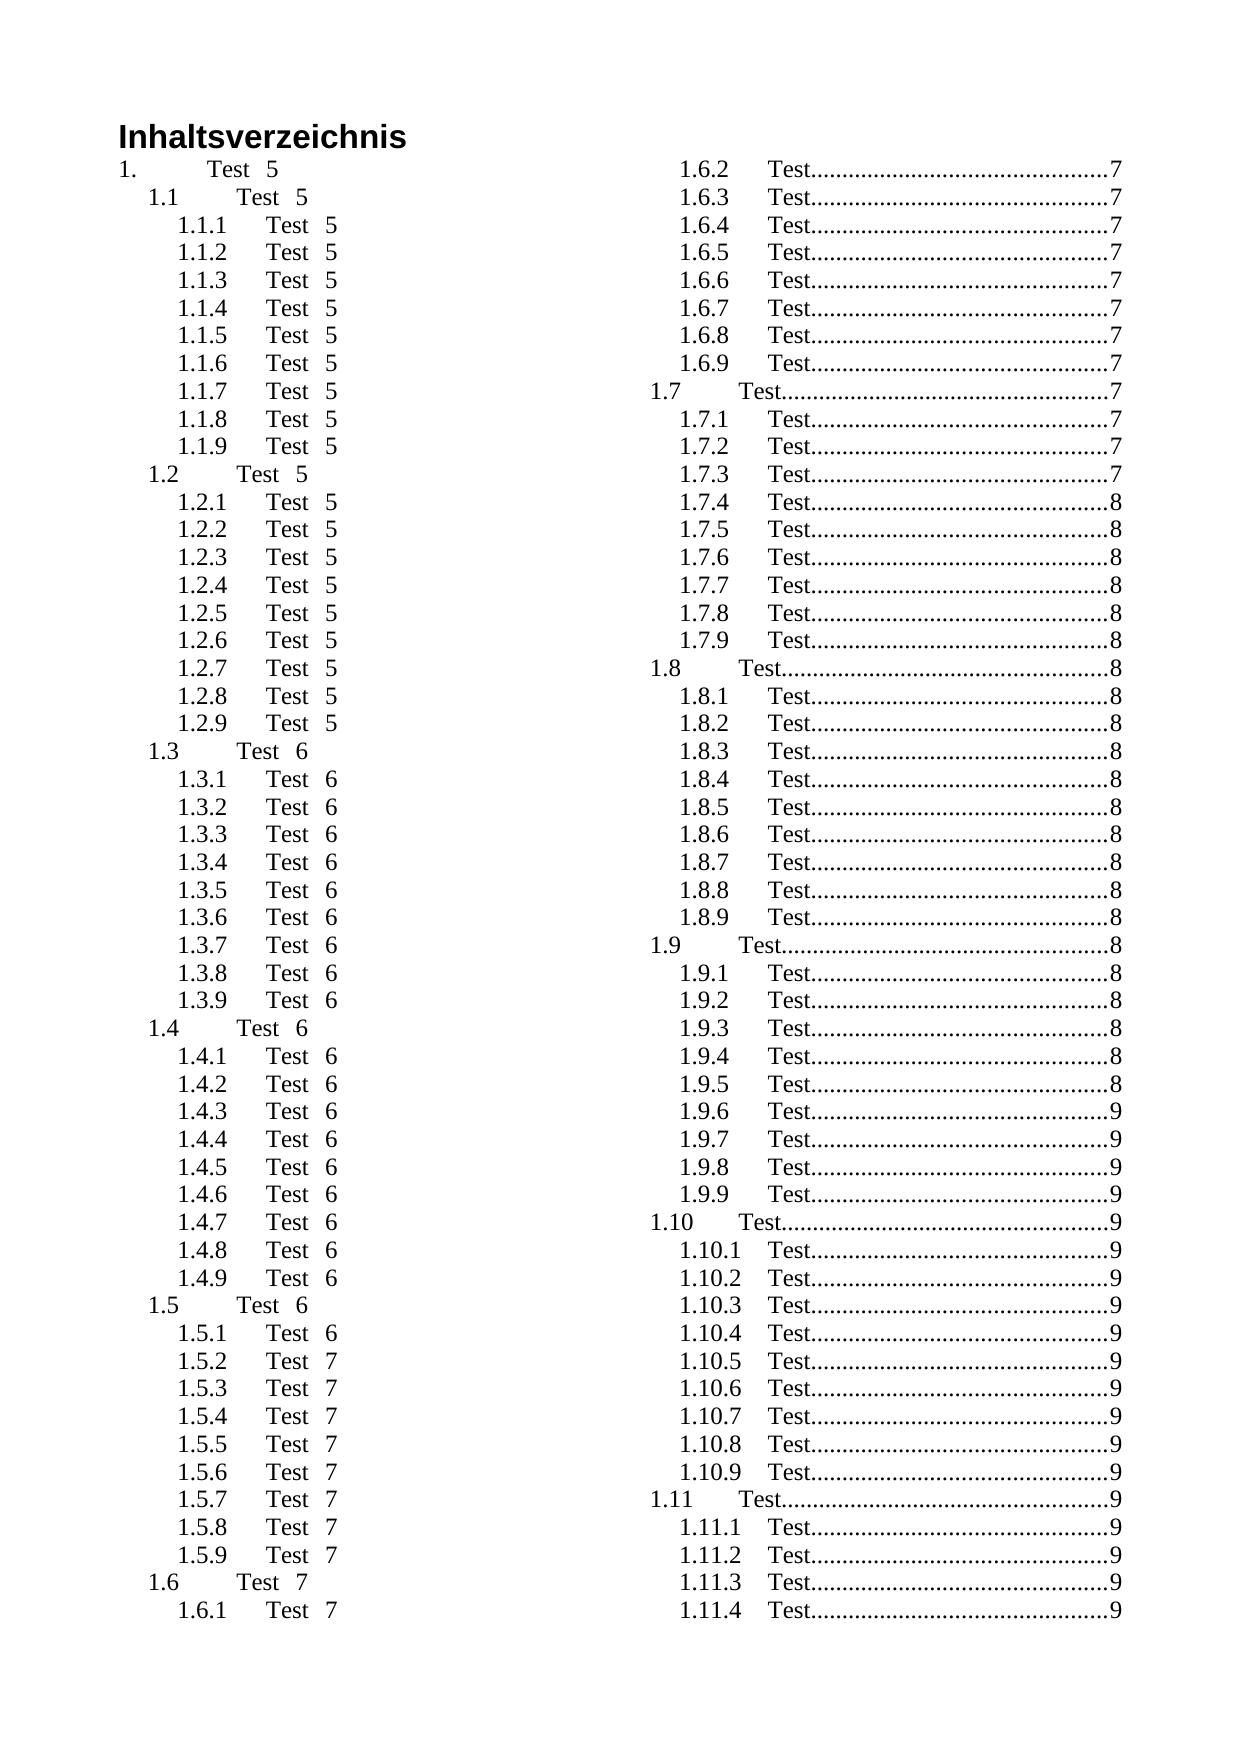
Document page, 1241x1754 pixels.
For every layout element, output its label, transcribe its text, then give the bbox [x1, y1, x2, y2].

text 1.10.3 Test 9 [679, 1291, 1122, 1319]
text 1.9 Test 8 [649, 931, 1122, 959]
text 1.7.8 Test 8 [679, 599, 1122, 626]
text 1.11.2 Test 9 [679, 1541, 1122, 1568]
text 1.5.1 Test 6 [177, 1319, 620, 1347]
text 1.10.1 Test 9 [679, 1236, 1122, 1264]
text 1.1.4 Test 5 [177, 294, 620, 322]
text 1.5.9 Test 7 [177, 1541, 620, 1568]
text 1.7.5 Test 8 [679, 516, 1122, 543]
text 1.1.6 Test 5 [177, 349, 620, 377]
text 1.11.4 Test 9 [679, 1596, 1122, 1624]
text 1.7.6 Test 8 [679, 543, 1122, 571]
text 1.3.2 Test 6 [177, 793, 620, 820]
text 1.10.7 Test 9 [679, 1402, 1122, 1430]
text 1.6.5 Test 7 [679, 238, 1122, 266]
text 1.9.2 Test 8 [679, 987, 1122, 1014]
text 1.8.3 Test 8 [679, 737, 1122, 765]
text 1.3.3 Test 6 [177, 820, 620, 848]
text 1.10.6 Test 9 [679, 1374, 1122, 1402]
text 1.8.4 Test 8 [679, 765, 1122, 793]
text 1.7.1 Test 7 [679, 405, 1122, 432]
text 1.4.6 Test 6 [177, 1181, 620, 1208]
text 1.9.4 Test 8 [679, 1042, 1122, 1070]
text 1.6.2 Test 7 [679, 155, 1122, 183]
text 1.3.7 Test 6 [177, 931, 620, 959]
text 1.6.8 Test 7 [679, 322, 1122, 349]
text 1.3.1 Test 6 [177, 765, 620, 793]
text 1.2.3 Test 5 [177, 543, 620, 571]
text 1.4 Test 6 [148, 1014, 620, 1042]
text 1.7.9 Test 8 [679, 626, 1122, 654]
text 1.4.8 Test 6 [177, 1236, 620, 1264]
subtitle Inhaltsverzeichnis [118, 118, 1122, 155]
text 1.4.5 Test 6 [177, 1153, 620, 1181]
text 1.1.8 Test 5 [177, 405, 620, 432]
text 1.4.2 Test 6 [177, 1070, 620, 1097]
text 1.2.2 Test 5 [177, 516, 620, 543]
text 1.10.5 Test 9 [679, 1347, 1122, 1374]
text 1.7.3 Test 7 [679, 460, 1122, 488]
text 1.5.8 Test 7 [177, 1513, 620, 1541]
text 1.5.4 Test 7 [177, 1402, 620, 1430]
text 1.7.2 Test 7 [679, 432, 1122, 460]
text 1.2.8 Test 5 [177, 682, 620, 709]
text 1.3.4 Test 6 [177, 848, 620, 876]
text 1.9.1 Test 8 [679, 959, 1122, 987]
text 1.2.6 Test 5 [177, 626, 620, 654]
text 1.7 Test 7 [649, 377, 1122, 405]
text 1.2.1 Test 5 [177, 488, 620, 516]
text 1.6.3 Test 7 [679, 183, 1122, 211]
text 1.10.8 Test 9 [679, 1430, 1122, 1458]
text 1.10 Test 9 [649, 1208, 1122, 1236]
text 1.3.8 Test 6 [177, 959, 620, 987]
text 1.6.4 Test 7 [679, 211, 1122, 238]
text 1.4.1 Test 6 [177, 1042, 620, 1070]
text 1.5 Test 6 [148, 1291, 620, 1319]
text 1.2.5 Test 5 [177, 599, 620, 626]
text 1.7.7 Test 8 [679, 571, 1122, 599]
text 1.6.1 Test 7 [177, 1596, 620, 1624]
text 1.1.1 Test 5 [177, 211, 620, 238]
text 1.4.3 Test 6 [177, 1097, 620, 1125]
text 1.11 Test 9 [649, 1485, 1122, 1513]
text 1.2.4 Test 5 [177, 571, 620, 599]
text 1.6.6 Test 7 [679, 266, 1122, 294]
text 1.9.9 Test 9 [679, 1181, 1122, 1208]
text 1.6.9 Test 7 [679, 349, 1122, 377]
text 1.8.5 Test 8 [679, 793, 1122, 820]
text 1.3 Test 6 [148, 737, 620, 765]
text 1.1 Test 5 [148, 183, 620, 211]
text 1.8 Test 8 [649, 654, 1122, 682]
text 1.9.3 Test 8 [679, 1014, 1122, 1042]
text 1.8.7 Test 8 [679, 848, 1122, 876]
text 1.1.9 Test 5 [177, 432, 620, 460]
text 1. Test 5 [118, 155, 620, 183]
text 1.1.2 Test 5 [177, 238, 620, 266]
text 1.5.6 Test 7 [177, 1458, 620, 1485]
text 1.5.2 Test 7 [177, 1347, 620, 1374]
text 1.6.7 Test 7 [679, 294, 1122, 322]
text 1.1.3 Test 5 [177, 266, 620, 294]
text 1.10.2 Test 9 [679, 1264, 1122, 1291]
text 1.6 Test 7 [148, 1568, 620, 1596]
text 1.4.9 Test 6 [177, 1264, 620, 1291]
text 1.4.4 Test 6 [177, 1125, 620, 1153]
text 1.8.1 Test 8 [679, 682, 1122, 709]
text 1.2 Test 5 [148, 460, 620, 488]
text 1.5.7 Test 7 [177, 1485, 620, 1513]
text 1.1.5 Test 5 [177, 322, 620, 349]
text 1.2.7 Test 5 [177, 654, 620, 682]
text 1.8.9 Test 8 [679, 903, 1122, 931]
text 1.3.9 Test 6 [177, 987, 620, 1014]
text 1.3.5 Test 6 [177, 876, 620, 903]
text 1.1.7 Test 5 [177, 377, 620, 405]
text 1.7.4 Test 8 [679, 488, 1122, 516]
text 1.5.5 Test 7 [177, 1430, 620, 1458]
text 1.4.7 Test 6 [177, 1208, 620, 1236]
text 1.3.6 Test 6 [177, 903, 620, 931]
text 1.2.9 Test 5 [177, 709, 620, 737]
text 1.8.8 Test 8 [679, 876, 1122, 903]
text 1.9.8 Test 9 [679, 1153, 1122, 1181]
text 1.9.7 Test 9 [679, 1125, 1122, 1153]
text 1.5.3 Test 7 [177, 1374, 620, 1402]
text 1.9.5 Test 8 [679, 1070, 1122, 1097]
text 1.11.3 Test 9 [679, 1568, 1122, 1596]
text 1.8.2 Test 8 [679, 709, 1122, 737]
text 1.8.6 Test 8 [679, 820, 1122, 848]
text 1.10.4 Test 9 [679, 1319, 1122, 1347]
text 1.9.6 Test 9 [679, 1097, 1122, 1125]
text 1.11.1 Test 9 [679, 1513, 1122, 1541]
text 1.10.9 Test 9 [679, 1458, 1122, 1485]
